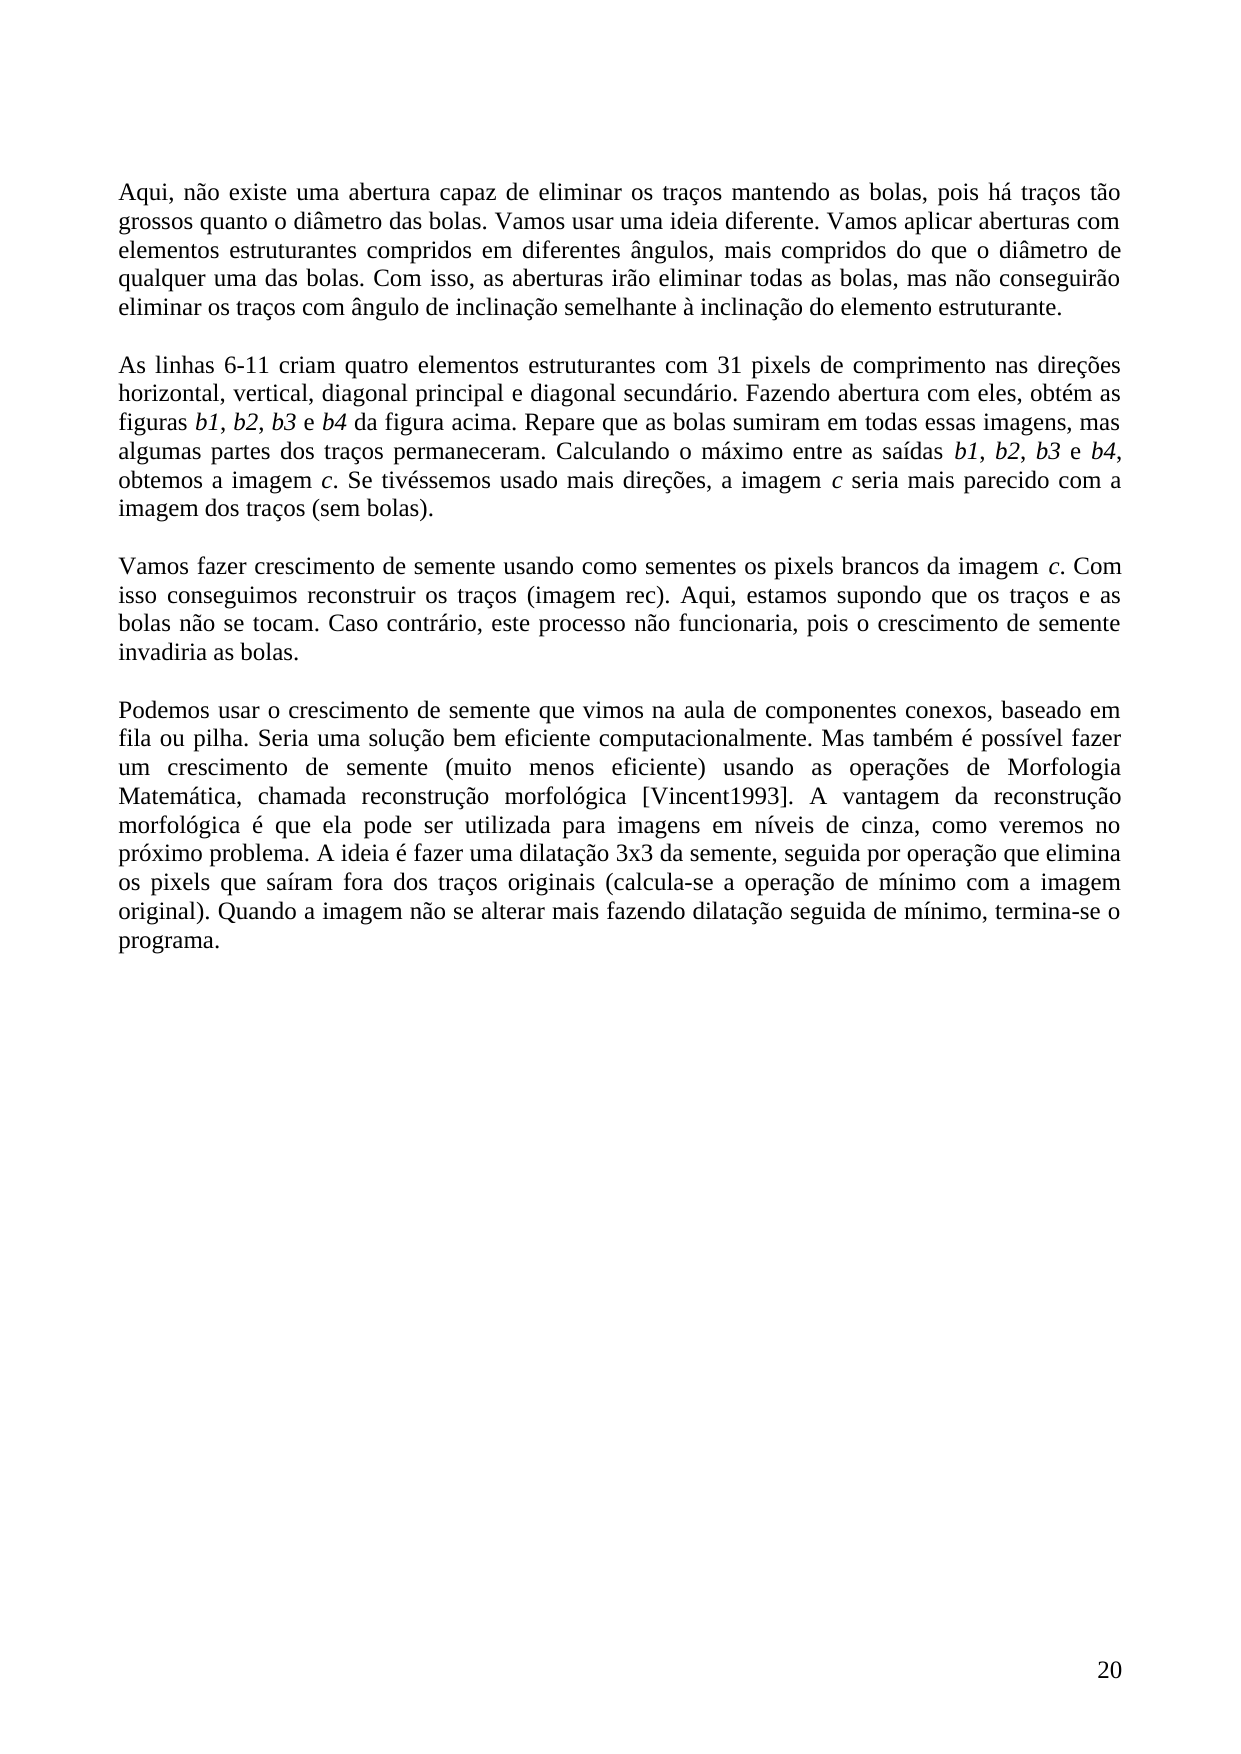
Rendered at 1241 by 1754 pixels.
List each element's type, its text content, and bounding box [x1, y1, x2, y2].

text As linhas 6-11 criam quatro elementos estruturantes com 31 pixels de comprimento nas direções horizontal, vertical, diagonal principal e diagonal secundário. Fazendo abertura com eles, obtém as figuras b1, b2, b3 e b4 da figura acima. Repare que as bolas sumiram em todas essas imagens, mas algumas partes dos traços permaneceram. Calculando o máximo entre as saídas b1, b2, b3 e b4, obtemos a imagem c. Se tivéssemos usado mais direções, a imagem c seria mais parecido com a imagem dos traços (sem bolas). [118, 350, 1122, 522]
text Aqui, não existe uma abertura capaz de eliminar os traços mantendo as bolas, pois há traços tão grossos quanto o diâmetro das bolas. Vamos usar uma ideia diferente. Vamos aplicar aberturas com elementos estruturantes compridos em diferentes ângulos, mais compridos do que o diâmetro de qualquer uma das bolas. Com isso, as aberturas irão eliminar todas as bolas, mas não conseguirão eliminar os traços com ângulo de inclinação semelhante à inclinação do elemento estruturante. [118, 177, 1122, 321]
text Podemos usar o crescimento de semente que vimos na aula de componentes conexos, baseado em fila ou pilha. Seria uma solução bem eficiente computacionalmente. Mas também é possível fazer um crescimento de semente (muito menos eficiente) usando as operações de Morfologia Matemática, chamada reconstrução morfológica [Vincent1993]. A vantagem da reconstrução morfológica é que ela pode ser utilizada para imagens em níveis de cinza, como veremos no próximo problema. A ideia é fazer uma dilatação 3x3 da semente, seguida por operação que elimina os pixels que saíram fora dos traços originais (calcula-se a operação de mínimo com a imagem original). Quando a imagem não se alterar mais fazendo dilatação seguida de mínimo, termina-se o programa. [118, 695, 1122, 953]
text Vamos fazer crescimento de semente usando como sementes os pixels brancos da imagem c. Com isso conseguimos reconstruir os traços (imagem rec). Aqui, estamos supondo que os traços e as bolas não se tocam. Caso contrário, este processo não funcionaria, pois o crescimento de semente invadiria as bolas. [118, 551, 1122, 666]
